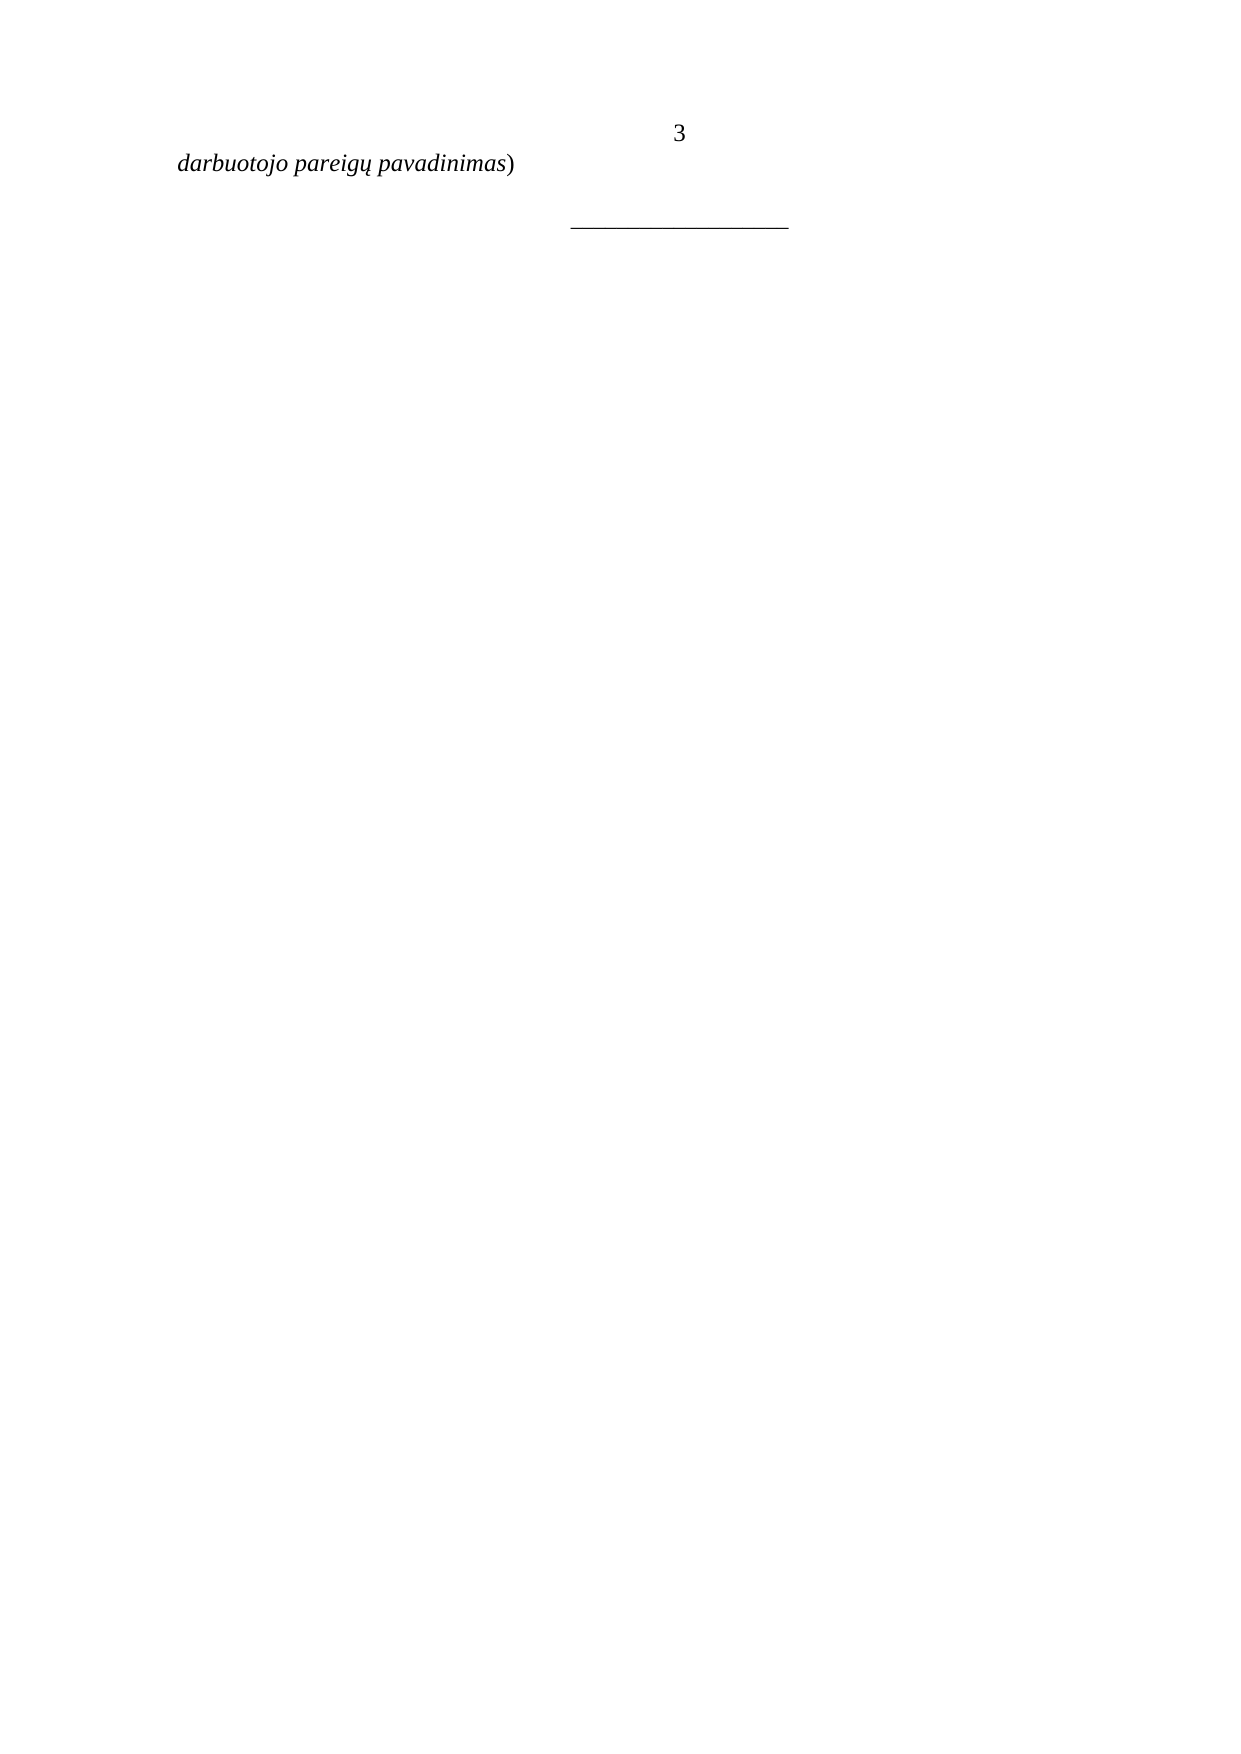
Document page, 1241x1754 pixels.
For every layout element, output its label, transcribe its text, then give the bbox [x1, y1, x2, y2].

text darbuotojo pareigų pavadinimas) [177, 148, 1182, 177]
text ___________________ [177, 206, 1182, 232]
